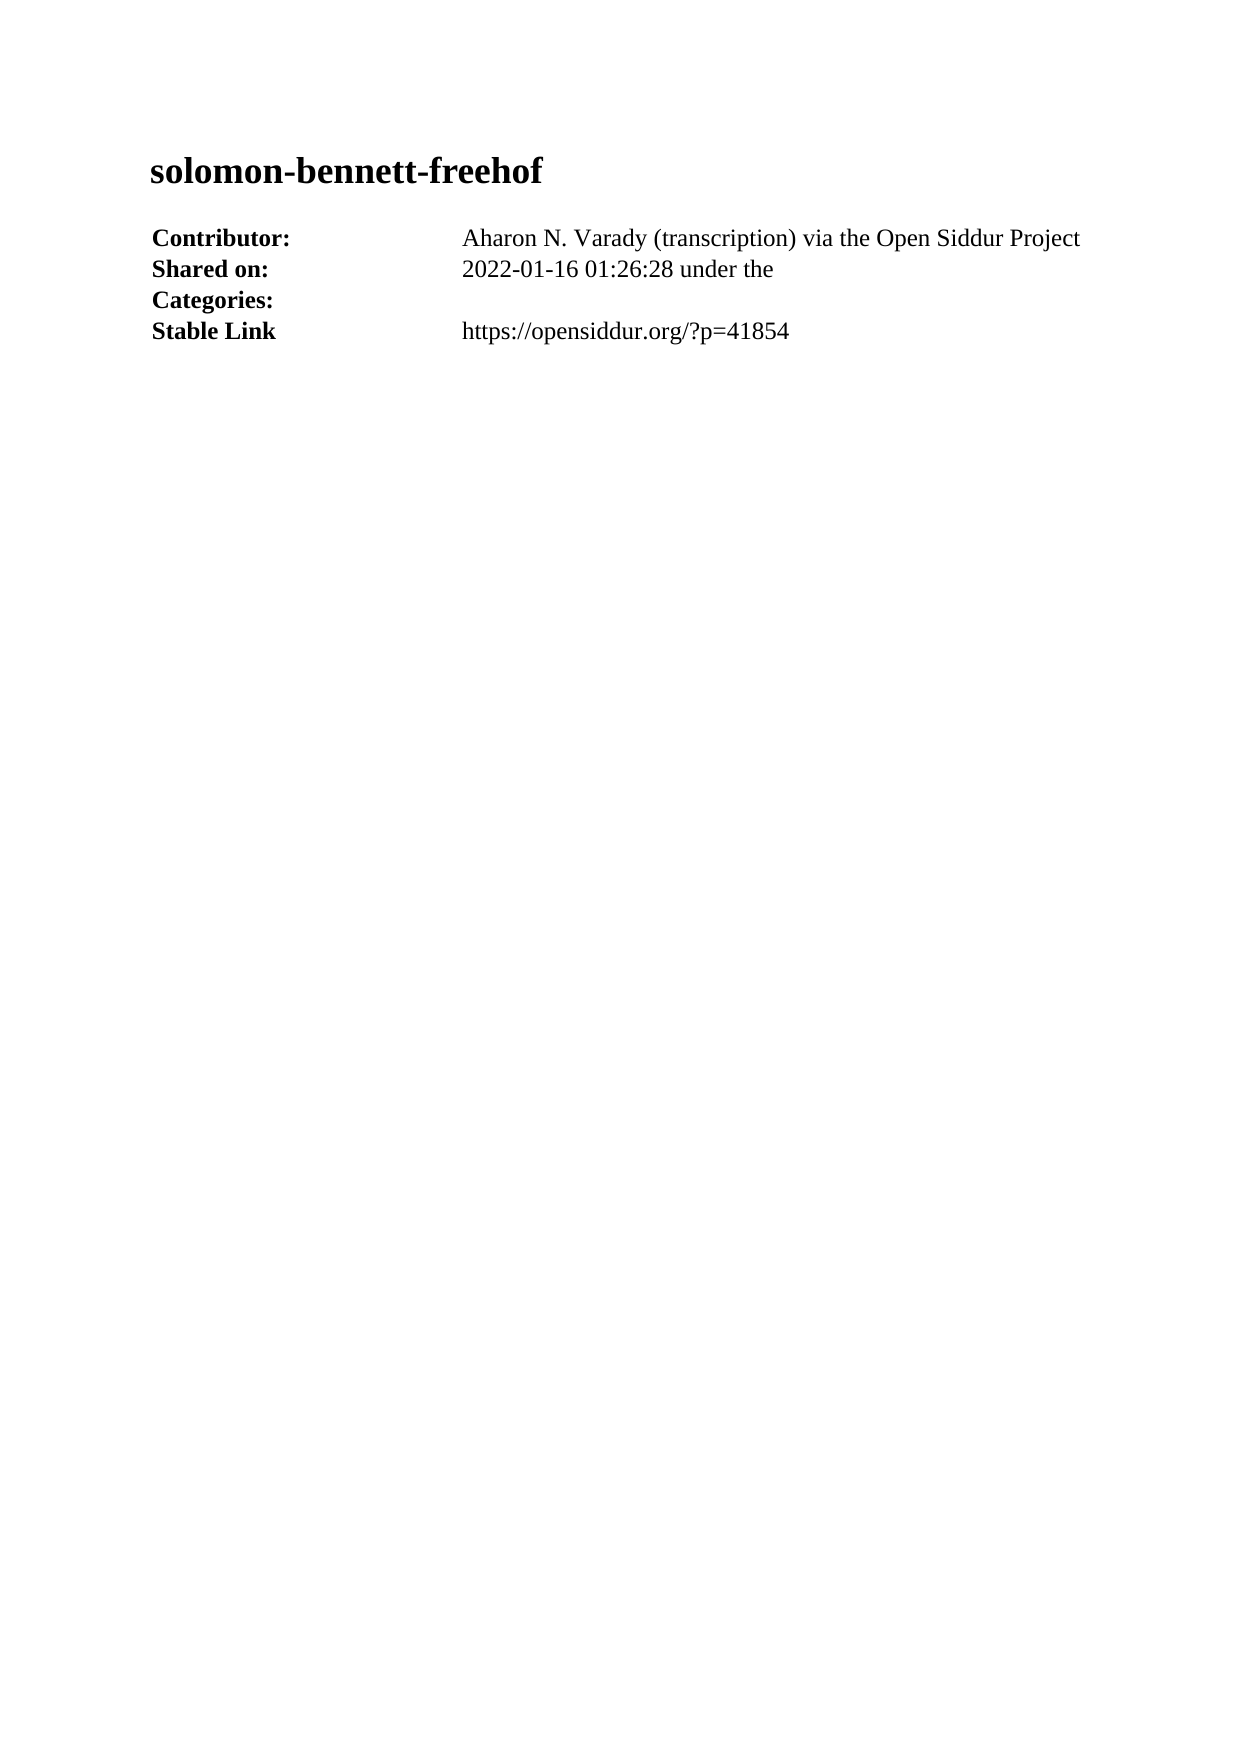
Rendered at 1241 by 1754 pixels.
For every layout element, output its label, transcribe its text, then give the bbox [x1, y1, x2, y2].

subtitle solomon-bennett-freehof [150, 150, 1090, 192]
table_cell Stable Link [150, 315, 460, 346]
table_cell Shared on: [150, 254, 460, 284]
table_cell 2022-01-16 01:26:28 under the [460, 254, 1090, 284]
table_header Aharon N. Varady (transcription) via the Open Siddur Project [460, 223, 1090, 253]
table_header Contributor: [150, 223, 460, 253]
table_cell https://opensiddur.org/?p=41854 [460, 315, 1090, 346]
table_cell [460, 284, 1090, 315]
table_cell Categories: [150, 284, 460, 315]
